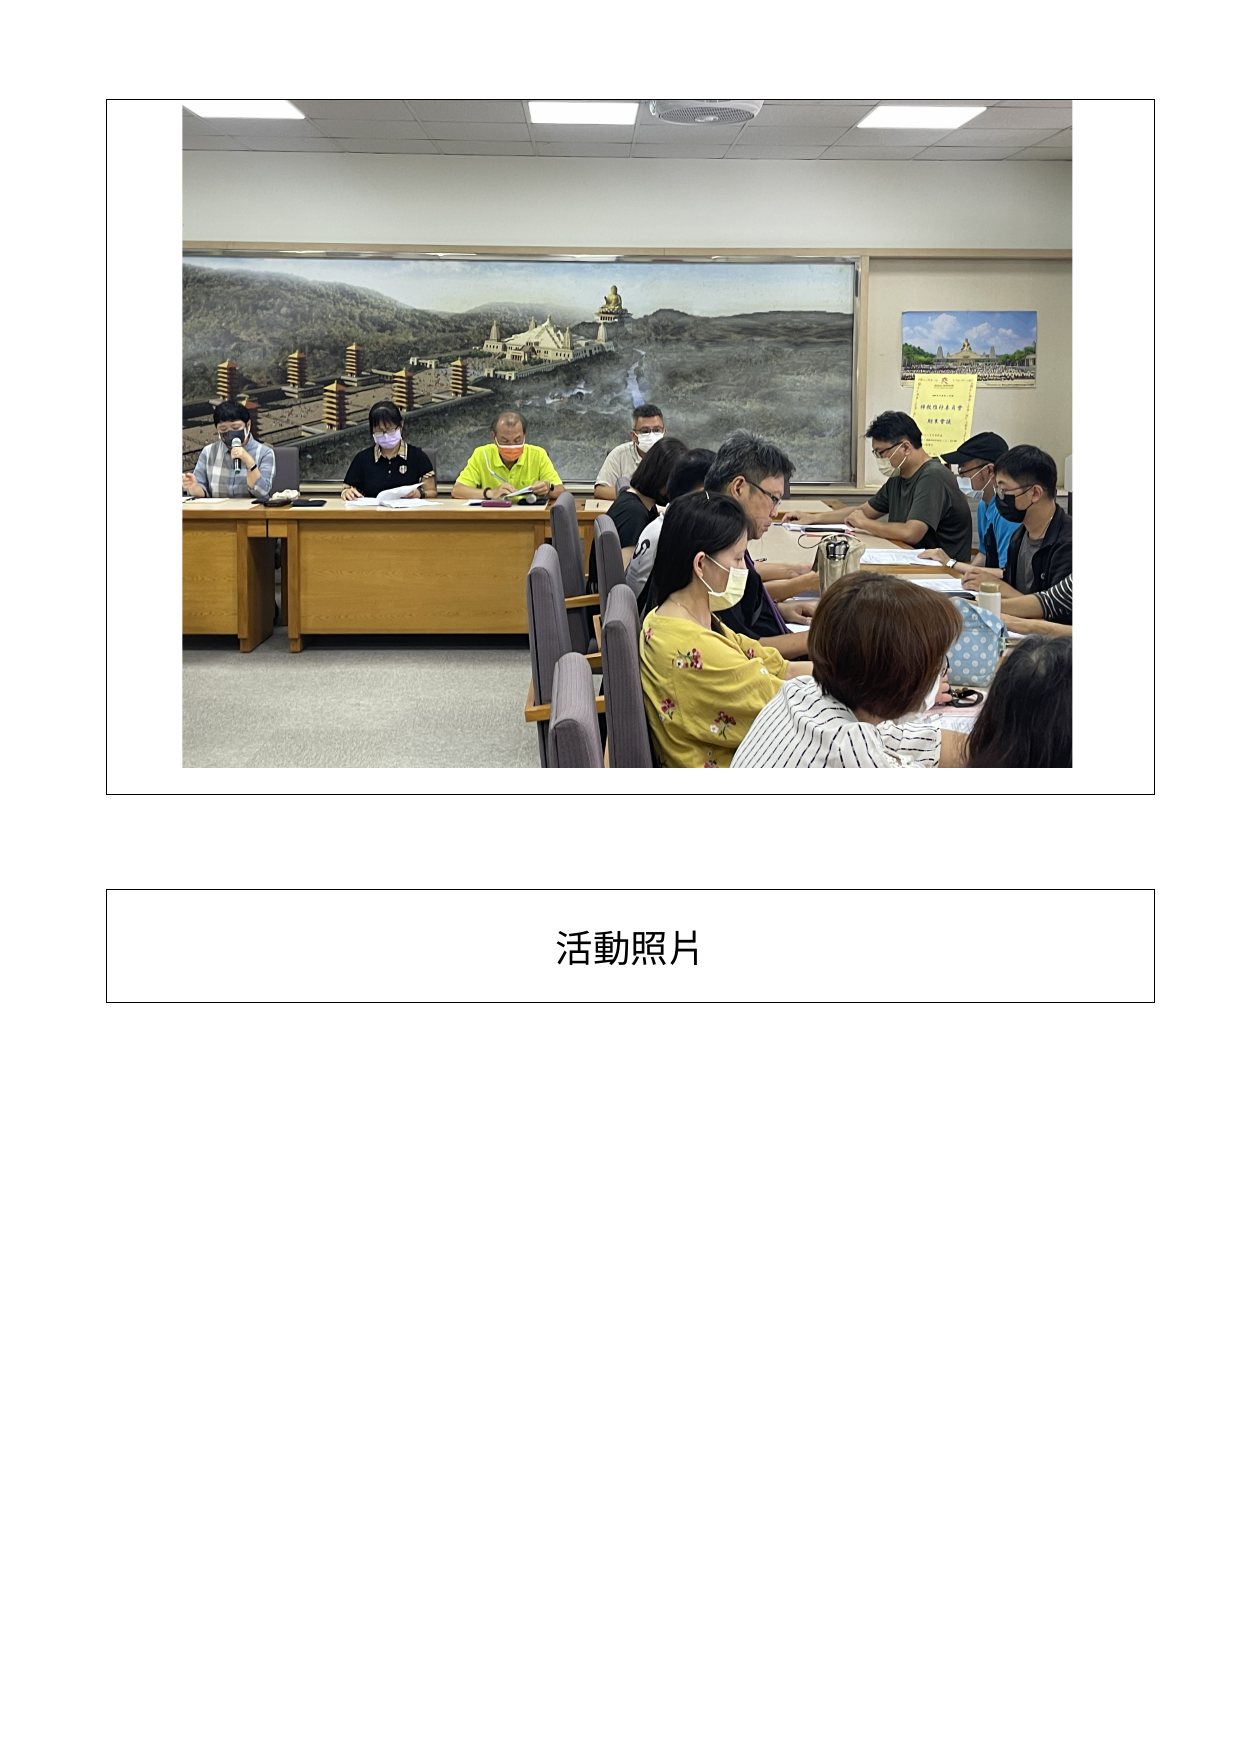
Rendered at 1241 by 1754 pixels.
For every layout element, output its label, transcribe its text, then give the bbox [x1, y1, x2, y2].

table_header 活動照片 [107, 890, 1154, 1002]
table_cell [107, 100, 1154, 794]
picture [182, 100, 1073, 768]
